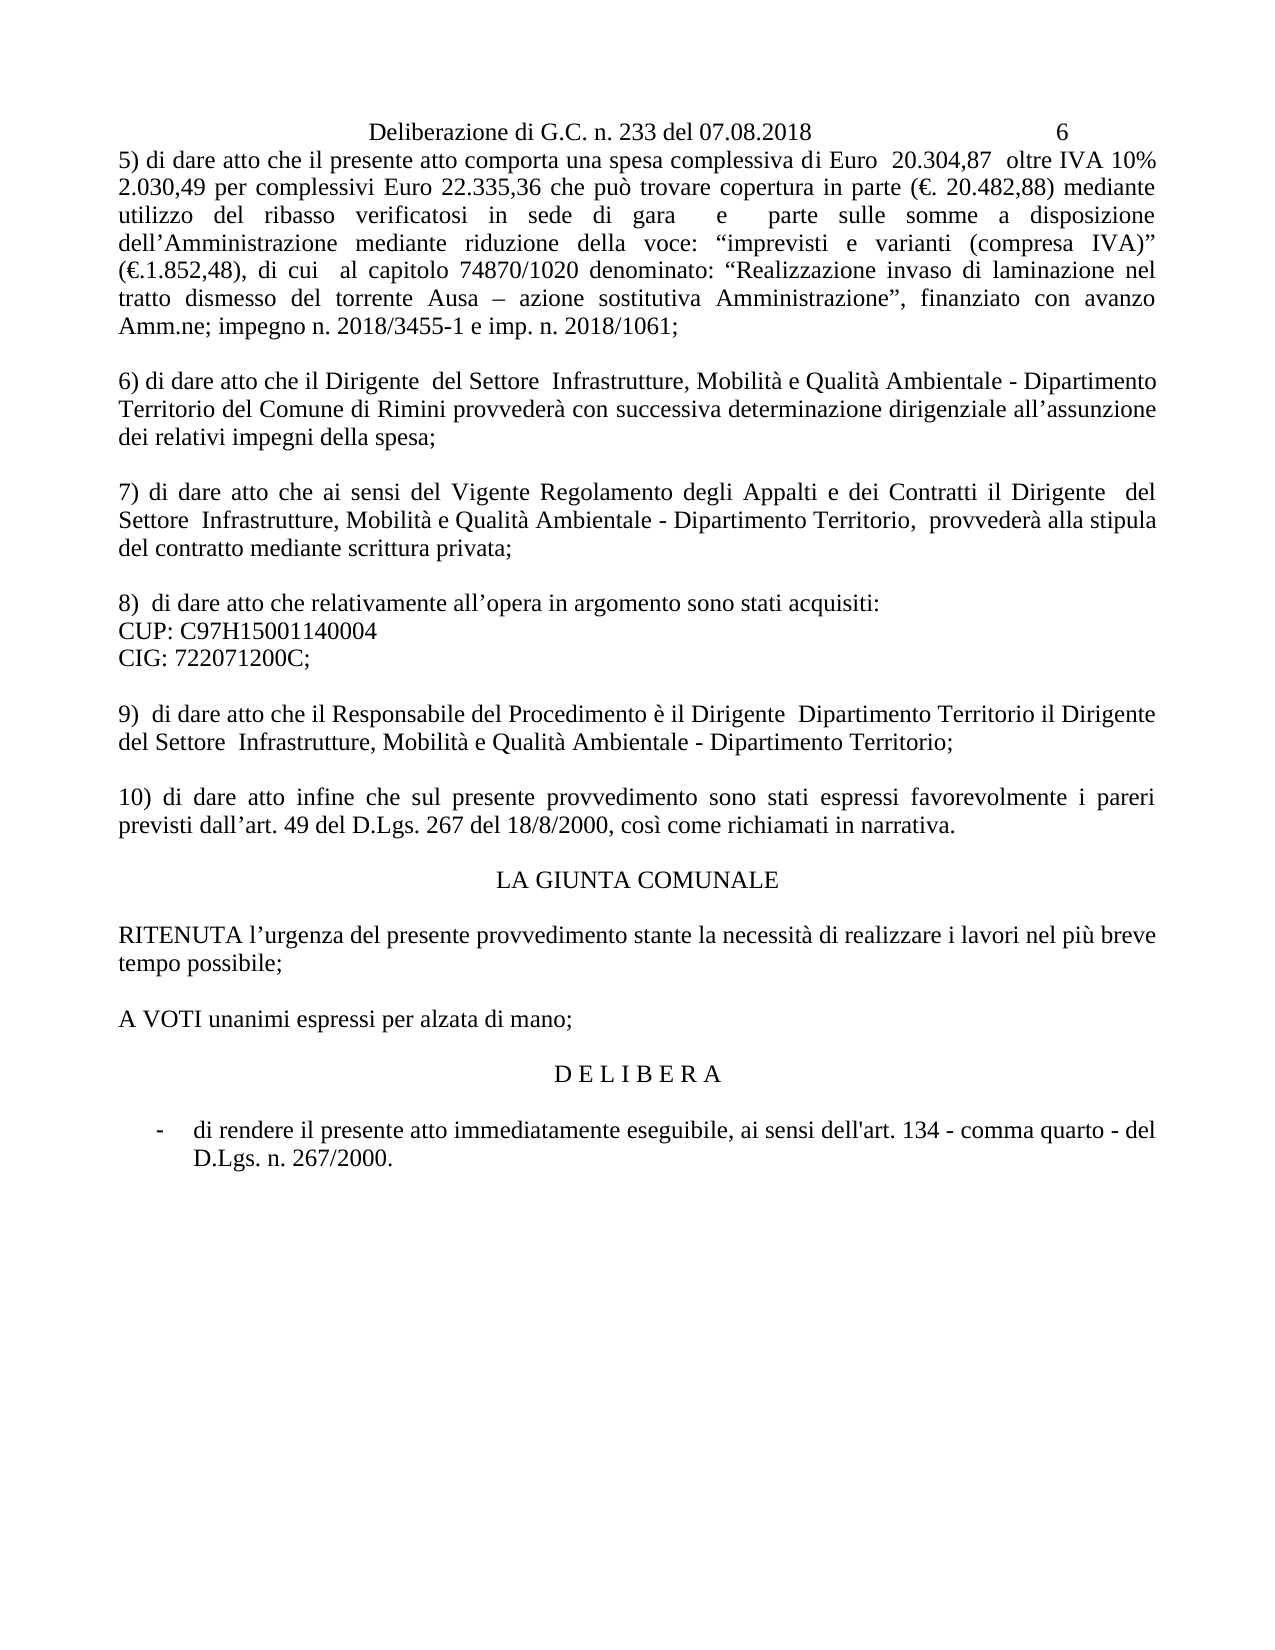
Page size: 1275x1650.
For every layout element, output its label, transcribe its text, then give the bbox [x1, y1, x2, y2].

text CUP: C97H15001140004 [118, 617, 1157, 644]
text LA GIUNTA COMUNALE [118, 866, 1157, 894]
text D E L I B E R A [118, 1060, 1157, 1088]
text 7) di dare atto che ai sensi del Vigente Regolamento degli Appalti e dei Contratti il Dirigente del Settore Infrastrutture, Mobilità e Qualità Ambientale - Dipartimento Territorio, provvederà alla stipula del contratto mediante scrittura privata; [118, 478, 1157, 561]
text 5) di dare atto che il presente atto comporta una spesa complessiva di Euro 20.304,87 oltre IVA 10% 2.030,49 per complessivi Euro 22.335,36 che può trovare copertura in parte (€. 20.482,88) mediante utilizzo del ribasso verificatosi in sede di gara e parte sulle somme a disposizione dell’Amministrazione mediante riduzione della voce: “imprevisti e varianti (compresa IVA)” (€.1.852,48), di cui al capitolo 74870/1020 denominato: “Realizzazione invaso di laminazione nel tratto dismesso del torrente Ausa – azione sostitutiva Amministrazione”, finanziato con avanzo Amm.ne; impegno n. 2018/3455-1 e imp. n. 2018/1061; [118, 146, 1157, 340]
text A VOTI unanimi espressi per alzata di mano; [118, 1005, 1157, 1032]
text 9) di dare atto che il Responsabile del Procedimento è il Dirigente Dipartimento Territorio il Dirigente del Settore Infrastrutture, Mobilità e Qualità Ambientale - Dipartimento Territorio; [118, 700, 1157, 755]
text 6) di dare atto che il Dirigente del Settore Infrastrutture, Mobilità e Qualità Ambientale - Dipartimento Territorio del Comune di Rimini provvederà con successiva determinazione dirigenziale all’assunzione dei relativi impegni della spesa; [118, 367, 1157, 451]
text 8) di dare atto che relativamente all’opera in argomento sono stati acquisiti: [118, 589, 1157, 617]
list di rendere il presente atto immediatamente eseguibile, ai sensi dell'art. 134 - comma quarto - del D.Lgs. n. 267/2000. [156, 1116, 1157, 1171]
text CIG: 722071200C; [118, 644, 1157, 672]
text 10) di dare atto infine che sul presente provvedimento sono stati espressi favorevolmente i pareri previsti dall’art. 49 del D.Lgs. 267 del 18/8/2000, così come richiamati in narrativa. [118, 783, 1157, 838]
text RITENUTA l’urgenza del presente provvedimento stante la necessità di realizzare i lavori nel più breve tempo possibile; [118, 922, 1157, 977]
